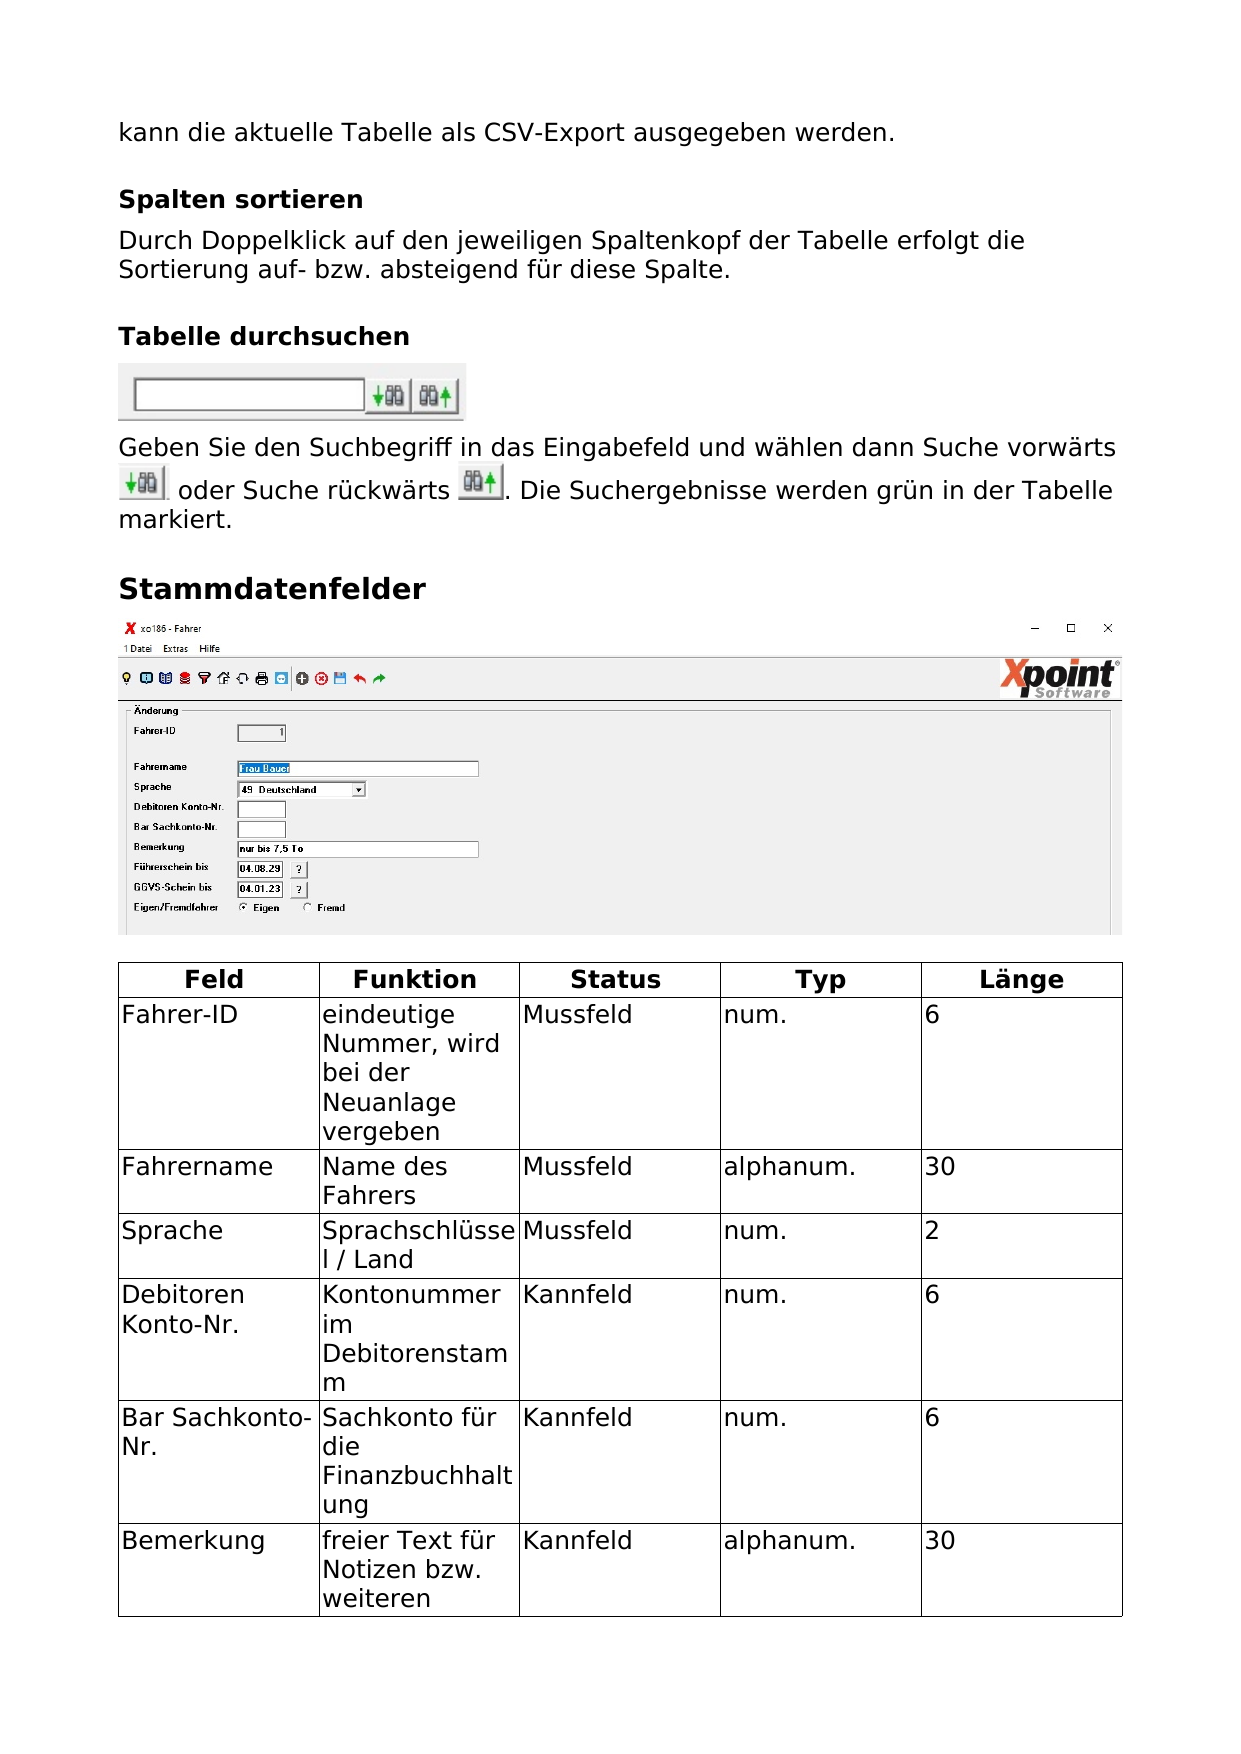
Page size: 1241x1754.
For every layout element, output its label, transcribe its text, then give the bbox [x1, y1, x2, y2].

table_cell num. [721, 998, 921, 1149]
table_cell 6 [922, 1279, 1122, 1400]
table_cell Bar Sachkonto-Nr. [119, 1401, 319, 1523]
picture [118, 463, 170, 500]
table_cell Fahrername [119, 1150, 319, 1213]
picture [118, 363, 467, 421]
table_cell num. [721, 1279, 921, 1400]
table_cell Sachkonto für die Finanzbuchhaltung [320, 1401, 519, 1523]
table_cell Sprachschlüssel / Land [320, 1214, 519, 1278]
subtitle Spalten sortieren [118, 185, 1122, 214]
table_header Status [520, 963, 720, 997]
table_cell 6 [922, 1401, 1122, 1523]
table_cell 2 [922, 1214, 1122, 1278]
table_header Funktion [320, 963, 519, 997]
picture [458, 461, 504, 500]
table_cell eindeutige Nummer, wird bei der Neuanlage vergeben [320, 998, 519, 1149]
subtitle Stammdatenfelder [118, 572, 1122, 606]
picture [118, 618, 1123, 935]
table_cell Bemerkung [119, 1524, 319, 1616]
table_cell Kontonummer im Debitorenstamm [320, 1279, 519, 1400]
table_cell Name des Fahrers [320, 1150, 519, 1213]
table_cell Kannfeld [520, 1401, 720, 1523]
table_cell 30 [922, 1524, 1122, 1616]
table_header Feld [119, 963, 319, 997]
table_cell freier Text für Notizen bzw. weiteren [320, 1524, 519, 1616]
table_cell Mussfeld [520, 998, 720, 1149]
table_cell num. [721, 1214, 921, 1278]
table_cell Debitoren Konto-Nr. [119, 1279, 319, 1400]
table_cell 6 [922, 998, 1122, 1149]
table_cell Sprache [119, 1214, 319, 1278]
table_cell Mussfeld [520, 1214, 720, 1278]
table_header Typ [721, 963, 921, 997]
table_cell alphanum. [721, 1524, 921, 1616]
table_cell alphanum. [721, 1150, 921, 1213]
table_header Länge [922, 963, 1122, 997]
table_cell Fahrer-ID [119, 998, 319, 1149]
table_cell Kannfeld [520, 1524, 720, 1616]
subtitle Tabelle durchsuchen [118, 322, 1122, 351]
text Geben Sie den Suchbegriff in das Eingabefeld und wählen dann Suche vorwärts oder Suche rückwärts . Die Suchergebnisse werden grün in der Tabelle markiert. [118, 433, 1122, 534]
text Durch Doppelklick auf den jeweiligen Spaltenkopf der Tabelle erfolgt die Sortierung auf- bzw. absteigend für diese Spalte. [118, 226, 1122, 285]
table_cell Mussfeld [520, 1150, 720, 1213]
table_cell num. [721, 1401, 921, 1523]
table_cell 30 [922, 1150, 1122, 1213]
table_cell Kannfeld [520, 1279, 720, 1400]
text kann die aktuelle Tabelle als CSV-Export ausgegeben werden. [118, 118, 1122, 147]
